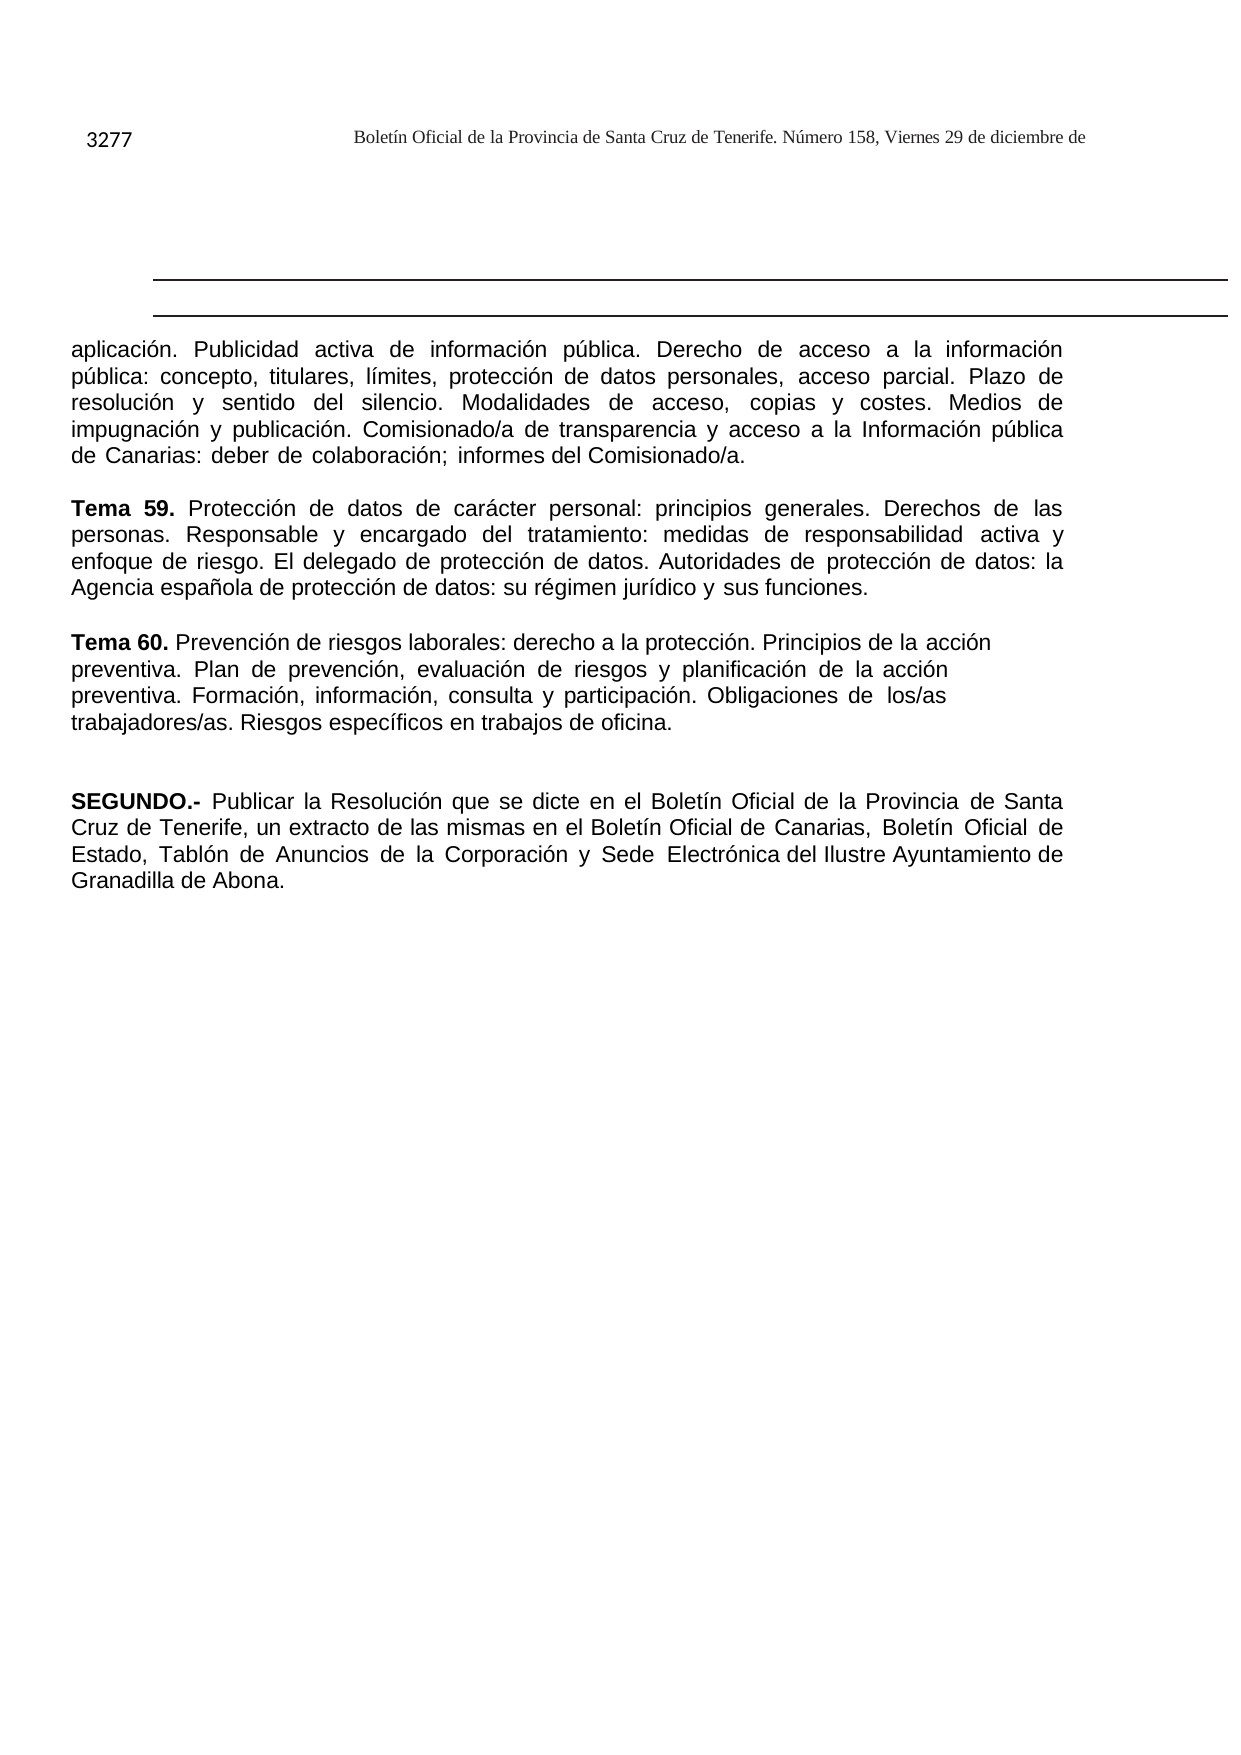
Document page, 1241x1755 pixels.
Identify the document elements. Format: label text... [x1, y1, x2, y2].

text Tema 60. Prevención de riesgos laborales: derecho a la protección. Principios de la acción preventiva. Plan de prevención, evaluación de riesgos y planificación de la acción preventiva. Formación, información, consulta y participación. Obligaciones de los/as trabajadores/as. Riesgos específicos en trabajos de oficina. [71, 629, 1064, 735]
text Tema 59. Protección de datos de carácter personal: principios generales. Derechos de las personas. Responsable y encargado del tratamiento: medidas de responsabilidad activa y enfoque de riesgo. El delegado de protección de datos. Autoridades de protección de datos: la Agencia española de protección de datos: su régimen jurídico y sus funciones. [71, 495, 1064, 601]
text SEGUNDO.- Publicar la Resolución que se dicte en el Boletín Oficial de la Provincia de Santa Cruz de Tenerife, un extracto de las mismas en el Boletín Oficial de Canarias, Boletín Oficial de Estado, Tablón de Anuncios de la Corporación y Sede Electrónica del Ilustre Ayuntamiento de Granadilla de Abona. [71, 788, 1064, 893]
text aplicación. Publicidad activa de información pública. Derecho de acceso a la información pública: concepto, titulares, límites, protección de datos personales, acceso parcial. Plazo de resolución y sentido del silencio. Modalidades de acceso, copias y costes. Medios de impugnación y publicación. Comisionado/a de transparencia y acceso a la Información pública de Canarias: deber de colaboración; informes del Comisionado/a. [71, 336, 1064, 468]
